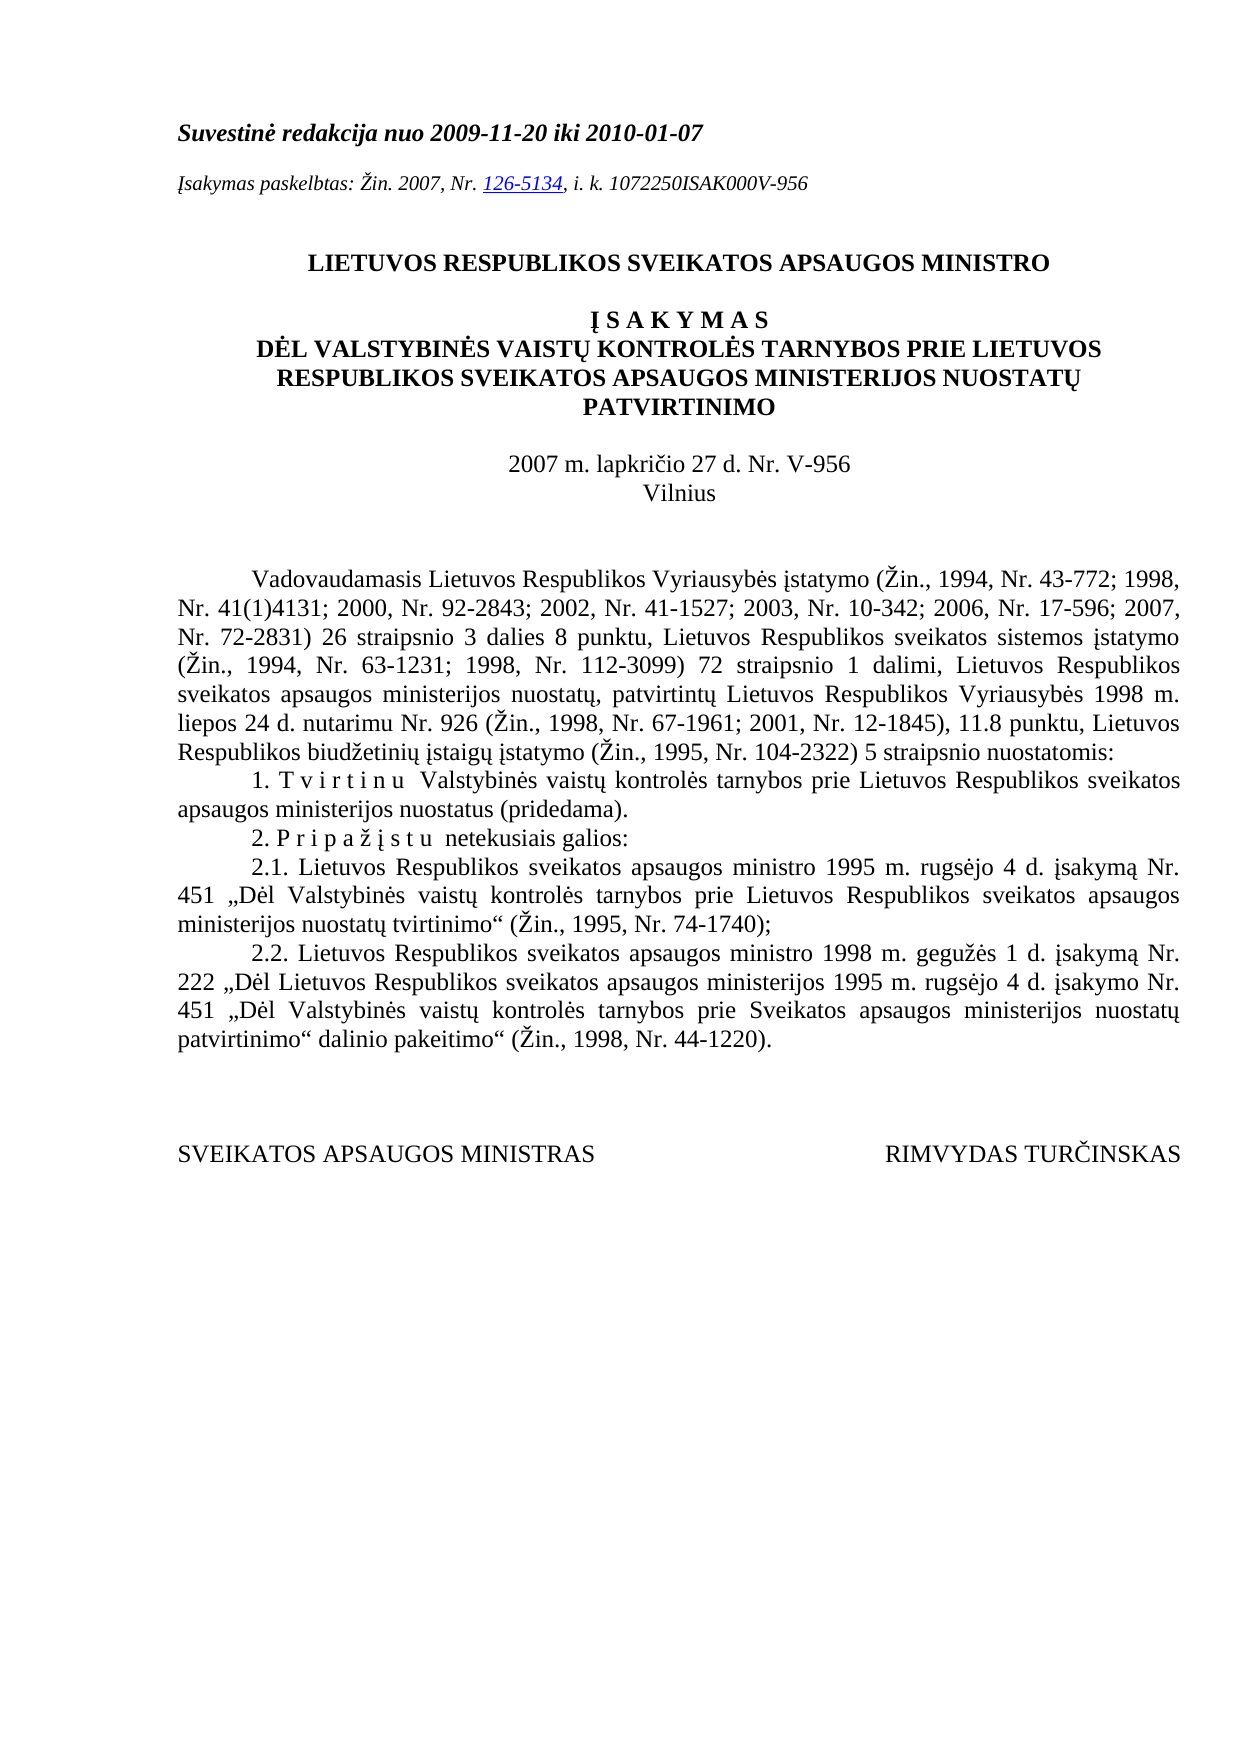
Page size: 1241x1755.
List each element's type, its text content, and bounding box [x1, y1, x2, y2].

text 2007 m. lapkričio 27 d. Nr. V-956 [177, 449, 1181, 478]
text 2.1. Lietuvos Respublikos sveikatos apsaugos ministro 1995 m. rugsėjo 4 d. įsakymą Nr. 451 „Dėl Valstybinės vaistų kontrolės tarnybos prie Lietuvos Respublikos sveikatos apsaugos ministerijos nuostatų tvirtinimo“ (Žin., 1995, Nr. 74-1740); [177, 852, 1181, 938]
text 2. Pripažįstu netekusiais galios: [177, 823, 1181, 852]
text Į S A K Y M A S [177, 305, 1181, 334]
text 2.2. Lietuvos Respublikos sveikatos apsaugos ministro 1998 m. gegužės 1 d. įsakymą Nr. 222 „Dėl Lietuvos Respublikos sveikatos apsaugos ministerijos 1995 m. rugsėjo 4 d. įsakymo Nr. 451 „Dėl Valstybinės vaistų kontrolės tarnybos prie Sveikatos apsaugos ministerijos nuostatų patvirtinimo“ dalinio pakeitimo“ (Žin., 1998, Nr. 44-1220). [177, 938, 1181, 1053]
text Suvestinė redakcija nuo 2009-11-20 iki 2010-01-07 [177, 118, 1181, 147]
text DĖL VALSTYBINĖS VAISTŲ KONTROLĖS TARNYBOS PRIE LIETUVOS RESPUBLIKOS SVEIKATOS APSAUGOS MINISTERIJOS NUOSTATŲ PATVIRTINIMO [177, 334, 1181, 420]
text Įsakymas paskelbtas: Žin. 2007, Nr. 126-5134, i. k. 1072250ISAK000V-956 [177, 171, 1181, 195]
text SVEIKATOS APSAUGOS MINISTRAS RIMVYDAS TURČINSKAS [177, 1139, 1181, 1168]
text Vadovaudamasis Lietuvos Respublikos Vyriausybės įstatymo (Žin., 1994, Nr. 43-772; 1998, Nr. 41(1)4131; 2000, Nr. 92-2843; 2002, Nr. 41-1527; 2003, Nr. 10-342; 2006, Nr. 17-596; 2007, Nr. 72-2831) 26 straipsnio 3 dalies 8 punktu, Lietuvos Respublikos sveikatos sistemos įstatymo (Žin., 1994, Nr. 63-1231; 1998, Nr. 112-3099) 72 straipsnio 1 dalimi, Lietuvos Respublikos sveikatos apsaugos ministerijos nuostatų, patvirtintų Lietuvos Respublikos Vyriausybės 1998 m. liepos 24 d. nutarimu Nr. 926 (Žin., 1998, Nr. 67-1961; 2001, Nr. 12-1845), 11.8 punktu, Lietuvos Respublikos biudžetinių įstaigų įstatymo (Žin., 1995, Nr. 104-2322) 5 straipsnio nuostatomis: [177, 564, 1181, 765]
text 1. Tvirtinu Valstybinės vaistų kontrolės tarnybos prie Lietuvos Respublikos sveikatos apsaugos ministerijos nuostatus (pridedama). [177, 765, 1181, 823]
text LIETUVOS RESPUBLIKOS SVEIKATOS APSAUGOS MINISTRO [177, 248, 1181, 277]
text Vilnius [177, 478, 1181, 507]
